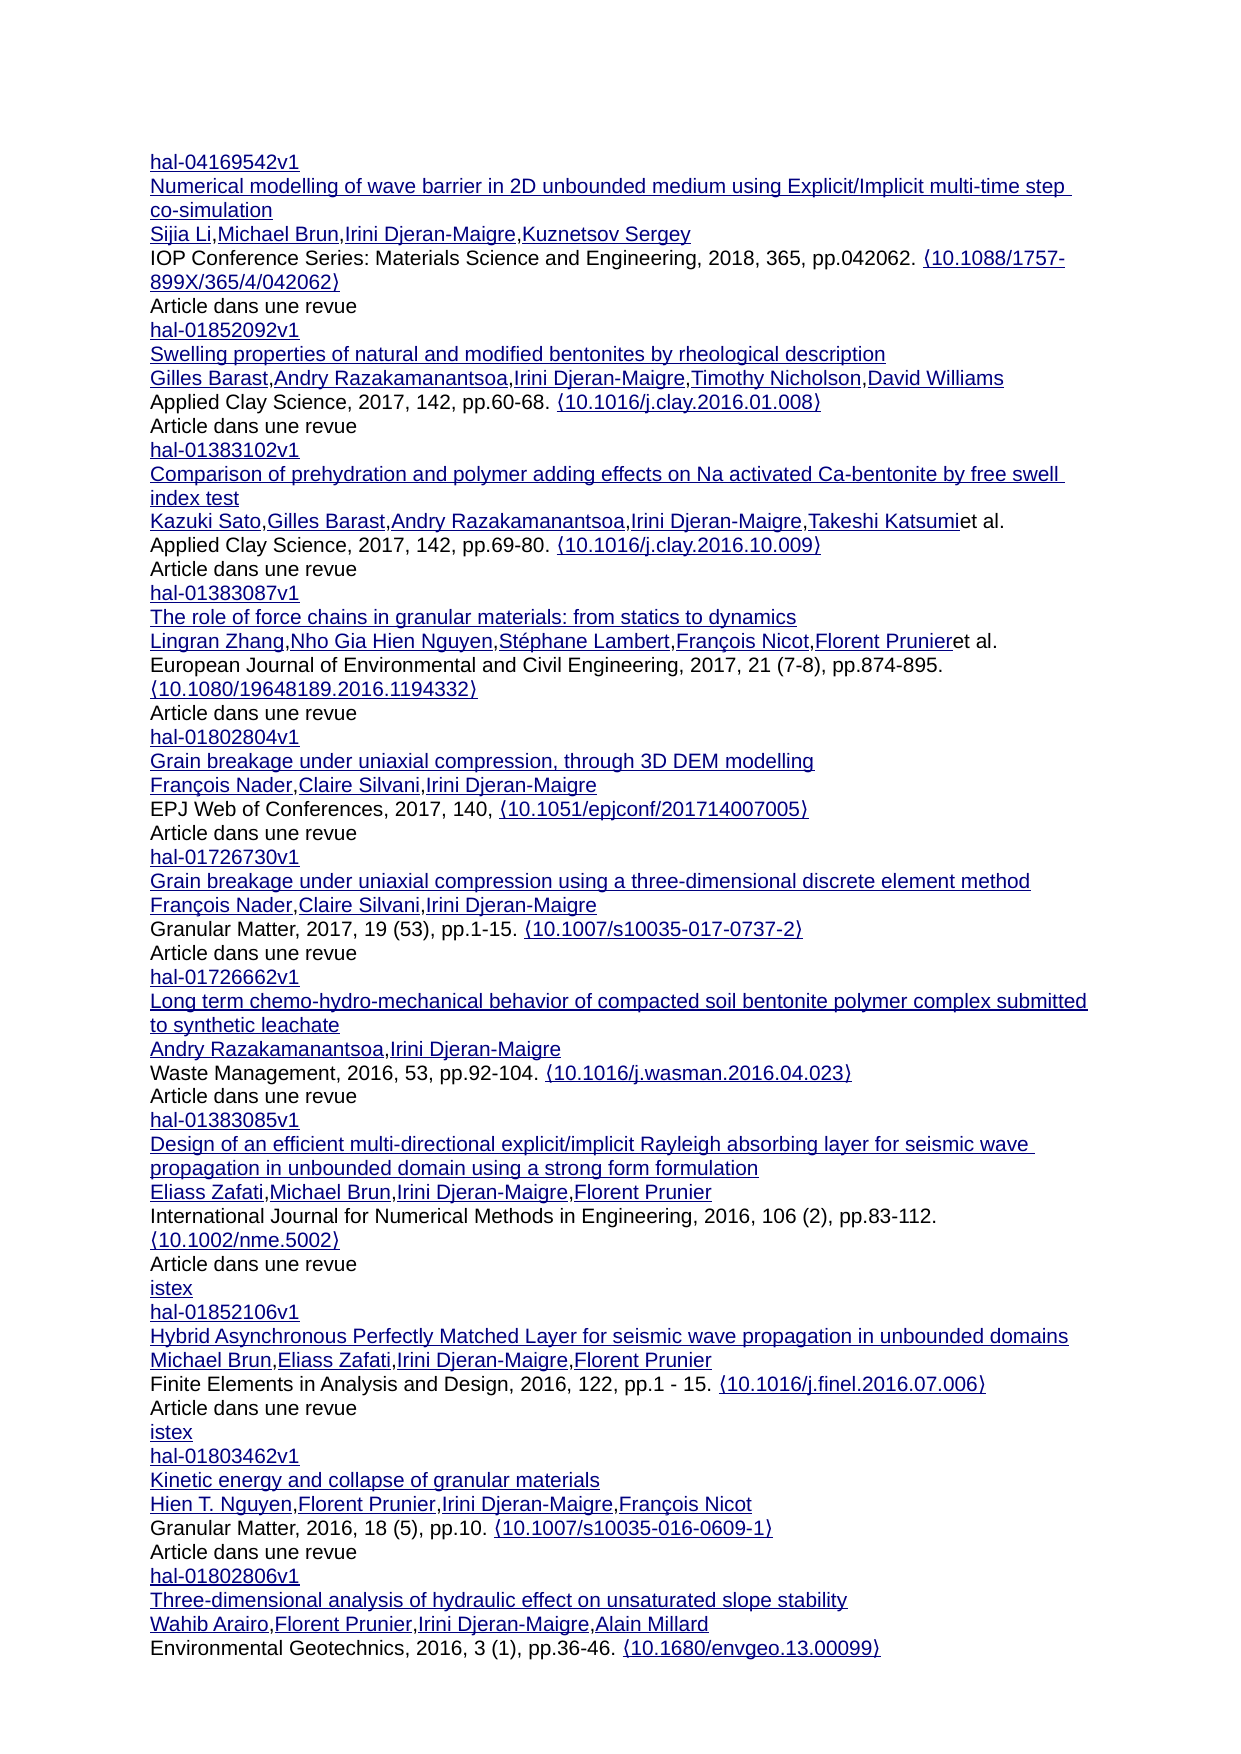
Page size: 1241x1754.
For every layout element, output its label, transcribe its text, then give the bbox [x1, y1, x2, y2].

table_cell Hybrid Asynchronous Perfectly Matched Layer for seismic wave propagation in unbounded domains Michael Brun,Eliass Zafati,Irini Djeran-Maigre,Florent Prunier Finite Elements in Analysis and Design, 2016, 122, pp.1 - 15. ⟨10.1016/j.finel.2016.07.006⟩ Article dans une revue istex hal-01803462v1 [150, 1324, 1090, 1468]
table_cell The role of force chains in granular materials: from statics to dynamics Lingran Zhang,Nho Gia Hien Nguyen,Stéphane Lambert,François Nicot,Florent Prunieret al. European Journal of Environmental and Civil Engineering, 2017, 21 (7-8), pp.874-895. ⟨10.1080/19648189.2016.1194332⟩ Article dans une revue hal-01802804v1 [150, 605, 1090, 749]
table_cell hal-04169542v1 [150, 150, 1090, 174]
table_cell Grain breakage under uniaxial compression using a three-dimensional discrete element method François Nader,Claire Silvani,Irini Djeran-Maigre Granular Matter, 2017, 19 (53), pp.1-15. ⟨10.1007/s10035-017-0737-2⟩ Article dans une revue hal-01726662v1 [150, 869, 1090, 988]
table_cell Grain breakage under uniaxial compression, through 3D DEM modelling François Nader,Claire Silvani,Irini Djeran-Maigre EPJ Web of Conferences, 2017, 140, ⟨10.1051/epjconf/201714007005⟩ Article dans une revue hal-01726730v1 [150, 749, 1090, 869]
table_cell Swelling properties of natural and modified bentonites by rheological description Gilles Barast,Andry Razakamanantsoa,Irini Djeran-Maigre,Timothy Nicholson,David Williams Applied Clay Science, 2017, 142, pp.60-68. ⟨10.1016/j.clay.2016.01.008⟩ Article dans une revue hal-01383102v1 [150, 342, 1090, 461]
table_cell Comparison of prehydration and polymer adding effects on Na activated Ca-bentonite by free swell index test Kazuki Sato,Gilles Barast,Andry Razakamanantsoa,Irini Djeran-Maigre,Takeshi Katsumiet al. Applied Clay Science, 2017, 142, pp.69-80. ⟨10.1016/j.clay.2016.10.009⟩ Article dans une revue hal-01383087v1 [150, 461, 1090, 605]
table_cell Kinetic energy and collapse of granular materials Hien T. Nguyen,Florent Prunier,Irini Djeran-Maigre,François Nicot Granular Matter, 2016, 18 (5), pp.10. ⟨10.1007/s10035-016-0609-1⟩ Article dans une revue hal-01802806v1 [150, 1468, 1090, 1587]
table_cell Long term chemo-hydro-mechanical behavior of compacted soil bentonite polymer complex submitted to synthetic leachate Andry Razakamanantsoa,Irini Djeran-Maigre Waste Management, 2016, 53, pp.92-104. ⟨10.1016/j.wasman.2016.04.023⟩ Article dans une revue hal-01383085v1 [150, 989, 1090, 1132]
table_cell Three-dimensional analysis of hydraulic effect on unsaturated slope stability Wahib Arairo,Florent Prunier,Irini Djeran-Maigre,Alain Millard Environmental Geotechnics, 2016, 3 (1), pp.36-46. ⟨10.1680/envgeo.13.00099⟩ [150, 1588, 1090, 1659]
table_cell Design of an efficient multi-directional explicit/implicit Rayleigh absorbing layer for seismic wave propagation in unbounded domain using a strong form formulation Eliass Zafati,Michael Brun,Irini Djeran-Maigre,Florent Prunier International Journal for Numerical Methods in Engineering, 2016, 106 (2), pp.83-112. ⟨10.1002/nme.5002⟩ Article dans une revue istex hal-01852106v1 [150, 1132, 1090, 1324]
table_cell Numerical modelling of wave barrier in 2D unbounded medium using Explicit/Implicit multi-time step co-simulation Sijia Li,Michael Brun,Irini Djeran-Maigre,Kuznetsov Sergey IOP Conference Series: Materials Science and Engineering, 2018, 365, pp.042062. ⟨10.1088/1757-899X/365/4/042062⟩ Article dans une revue hal-01852092v1 [150, 174, 1090, 342]
